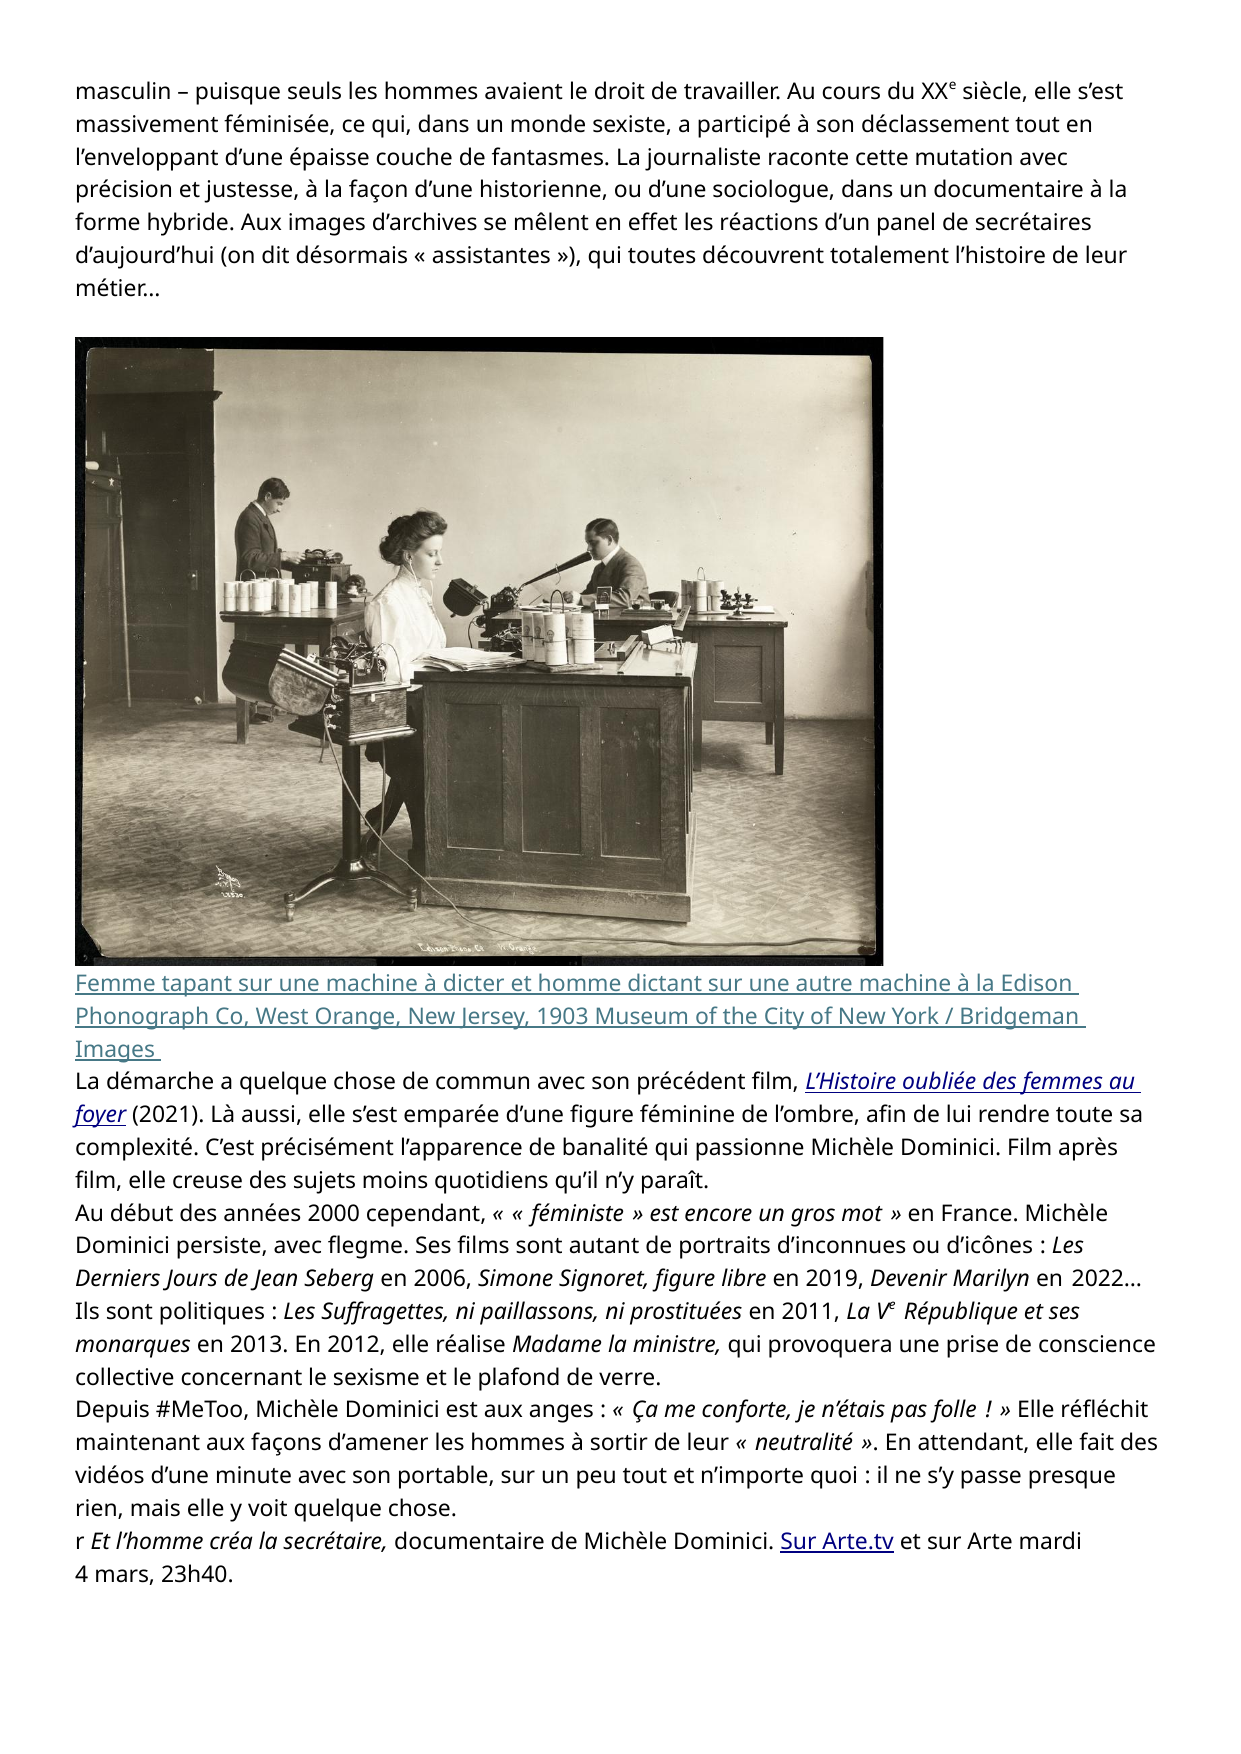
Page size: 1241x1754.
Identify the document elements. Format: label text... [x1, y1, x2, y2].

text La démarche a quelque chose de commun avec son précédent film, L’Histoire oubliée des femmes au foyer (2021). Là aussi, elle s’est emparée d’une figure féminine de l’ombre, afin de lui rendre toute sa complexité. C’est précisément l’apparence de banalité qui passionne Michèle Dominici. Film après film, elle creuse des sujets moins quotidiens qu’il n’y paraît. [75, 1065, 1165, 1195]
text Au début des années 2000 cependant, « « féministe » est encore un gros mot » en France. Michèle Dominici persiste, avec flegme. Ses films sont autant de portraits d’inconnues ou d’icônes : Les Derniers Jours de Jean Seberg en 2006, Simone Signoret, figure libre en 2019, Devenir Marilyn en 2022… Ils sont politiques : Les Suffragettes, ni paillassons, ni prostituées en 2011, La Ve République et ses monarques en 2013. En 2012, elle réalise Madame la ministre, qui provoquera une prise de conscience collective concernant le sexisme et le plafond de verre. [75, 1197, 1165, 1392]
text r Et l’homme créa la secrétaire, documentaire de Michèle Dominici. Sur Arte.tv et sur Arte mardi 4 mars, 23h40. [75, 1525, 1165, 1589]
text masculin – puisque seuls les hommes avaient le droit de travailler. Au cours du XXe siècle, elle s’est massivement féminisée, ce qui, dans un monde sexiste, a participé à son déclassement tout en l’enveloppant d’une épaisse couche de fantasmes. La journaliste raconte cette mutation avec précision et justesse, à la façon d’une historienne, ou d’une sociologue, dans un documentaire à la forme hybride. Aux images d’archives se mêlent en effet les réactions d’un panel de secrétaires d’aujourd’hui (on dit désormais « assistantes »), qui toutes découvrent totalement l’histoire de leur métier… [75, 75, 1165, 303]
text Femme tapant sur une machine à dicter et homme dictant sur une autre machine à la Edison Phonograph Co, West Orange, New Jersey, 1903 Museum of the City of New York / Bridgeman Images [75, 967, 1165, 1064]
text Depuis #MeToo, Michèle Dominici est aux anges : « Ça me conforte, je n’étais pas folle ! » Elle réfléchit maintenant aux façons d’amener les hommes à sortir de leur « neutralité ». En attendant, elle fait des vidéos d’une minute avec son portable, sur un peu tout et n’importe quoi : il ne s’y passe presque rien, mais elle y voit quelque chose. [75, 1393, 1165, 1523]
